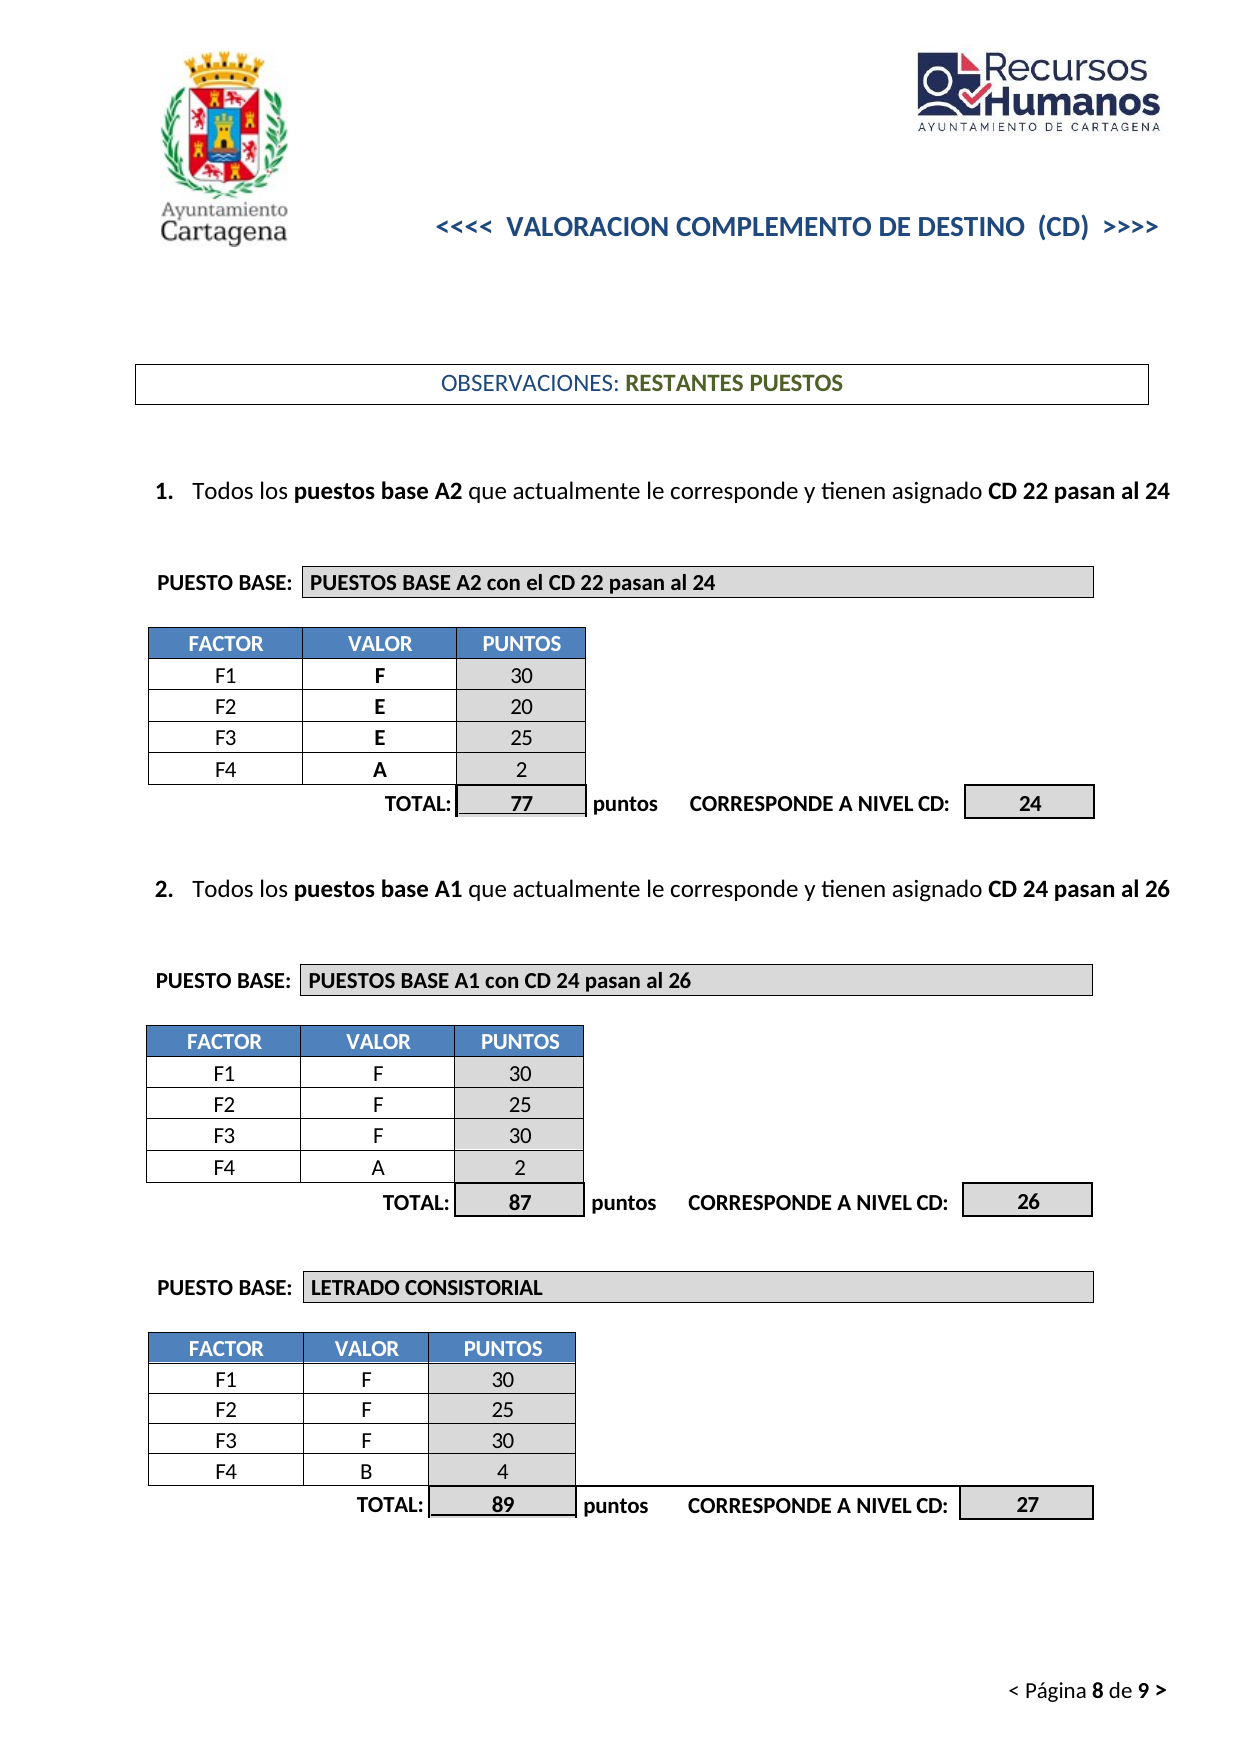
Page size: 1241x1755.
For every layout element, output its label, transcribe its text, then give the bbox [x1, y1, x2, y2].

list Todos los puestos base A2 que actualmente le corresponde y tienen asignado CD 22 pasan al 24 [154, 475, 1191, 506]
table_cell [148, 1302, 1093, 1332]
table_cell [148, 597, 1094, 627]
table_cell 25 [457, 722, 585, 752]
table_cell 30 [455, 1057, 583, 1087]
table_cell FACTOR [149, 1333, 303, 1362]
table_cell puntos [577, 1487, 668, 1518]
table_cell F4 [149, 753, 302, 784]
table_cell PUNTOS [457, 628, 585, 658]
table_cell F3 [149, 1424, 303, 1453]
table_cell E [303, 722, 456, 752]
table_cell F1 [149, 1364, 303, 1393]
table_cell 2 [457, 753, 585, 784]
table_cell F2 [147, 1088, 300, 1118]
table_cell 87 [456, 1184, 583, 1215]
table_cell F3 [149, 722, 302, 752]
table_cell E [303, 690, 456, 721]
table_cell puntos [587, 784, 674, 817]
table_cell 4 [429, 1454, 575, 1485]
table_cell F1 [149, 659, 302, 689]
table_cell F [301, 1119, 454, 1149]
table_cell VALOR [301, 1026, 454, 1056]
table_cell F [301, 1057, 454, 1087]
table_cell F [304, 1364, 428, 1393]
table_cell CORRESPONDE A NIVEL CD: [668, 1487, 959, 1518]
table_cell [584, 1025, 1092, 1182]
table_cell 20 [457, 690, 585, 721]
table_cell 30 [455, 1119, 583, 1149]
table_cell 24 [966, 786, 1093, 817]
table_cell 77 [458, 786, 585, 813]
list Todos los puestos base A1 que actualmente le corresponde y tienen asignado CD 24 pasan al 26 [154, 873, 1191, 903]
table_cell F3 [147, 1119, 300, 1149]
table_header PUESTOS BASE A2 con el CD 22 pasan al 24 [303, 567, 1093, 597]
table_cell 25 [455, 1088, 583, 1118]
table_cell VALOR [304, 1333, 428, 1362]
table_cell 26 [964, 1184, 1091, 1215]
table_cell 30 [457, 659, 585, 689]
table_cell 2 [455, 1151, 583, 1182]
table_cell PUNTOS [429, 1333, 575, 1362]
table_cell F2 [149, 1394, 303, 1423]
table_cell puntos [585, 1182, 672, 1215]
table_cell 89 [430, 1487, 575, 1518]
table_cell TOTAL: [147, 1183, 454, 1215]
table_cell F [301, 1088, 454, 1118]
text OBSERVACIONES: RESTANTES PUESTOS [136, 367, 1147, 398]
table_cell F2 [149, 690, 302, 721]
table_cell TOTAL: [148, 1486, 428, 1518]
table_header PUESTO BASE: [148, 1271, 303, 1302]
table_cell F1 [147, 1057, 300, 1087]
table_cell FACTOR [147, 1026, 300, 1056]
table_header PUESTO BASE: [148, 566, 302, 597]
table_cell F [304, 1424, 428, 1453]
table_cell 25 [429, 1394, 575, 1423]
table_cell PUNTOS [455, 1026, 583, 1056]
table_cell 30 [429, 1424, 575, 1453]
table_cell B [304, 1454, 428, 1485]
table_header LETRADO CONSISTORIAL [304, 1272, 1093, 1302]
table_cell 30 [429, 1364, 575, 1393]
table_cell FACTOR [149, 628, 302, 658]
table_cell A [303, 753, 456, 784]
table_cell CORRESPONDE A NIVEL CD: [674, 784, 964, 817]
table_cell F4 [147, 1151, 300, 1182]
table_cell [576, 1332, 1093, 1485]
table_cell [147, 995, 1092, 1025]
table_cell F4 [149, 1454, 303, 1485]
table_cell TOTAL: [148, 785, 455, 817]
table_header PUESTOS BASE A1 con CD 24 pasan al 26 [301, 965, 1092, 995]
table_cell F [304, 1394, 428, 1423]
table_cell A [301, 1151, 454, 1182]
table_cell CORRESPONDE A NIVEL CD: [672, 1182, 962, 1215]
table_cell F [303, 659, 456, 689]
table_cell 27 [961, 1487, 1092, 1518]
table_header PUESTO BASE: [147, 964, 300, 995]
table_cell VALOR [303, 628, 456, 658]
table_cell [586, 627, 1094, 784]
